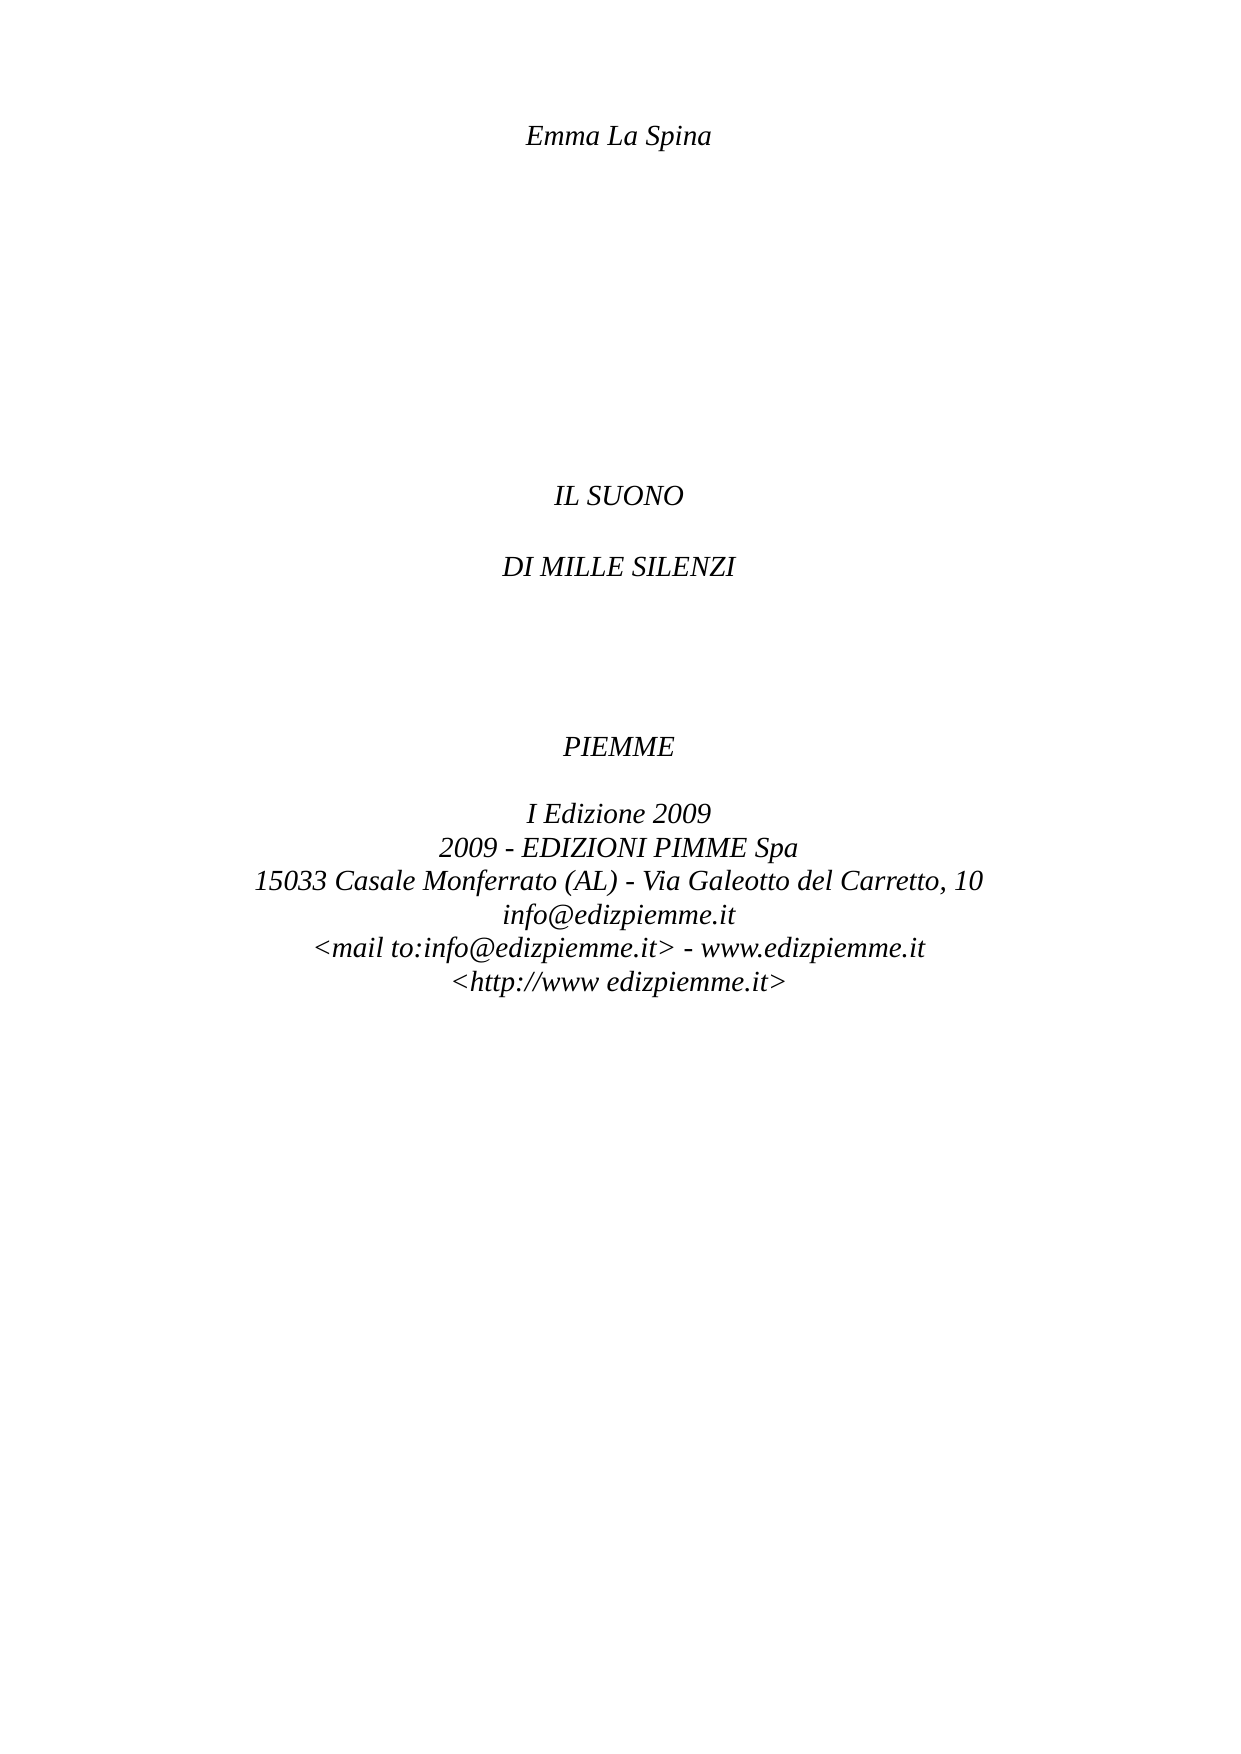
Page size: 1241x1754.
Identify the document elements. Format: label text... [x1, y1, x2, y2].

text <http://www edizpiemme.it> [118, 964, 1122, 998]
text info@edizpiemme.it [118, 897, 1122, 931]
text <mail to:info@edizpiemme.it> - www.edizpiemme.it [118, 931, 1122, 964]
text PIEMME [118, 729, 1122, 763]
text I Edizione 2009 [118, 796, 1122, 830]
text 15033 Casale Monferrato (AL) - Via Galeotto del Carretto, 10 [118, 863, 1122, 897]
text 2009 - EDIZIONI PIMME Spa [118, 830, 1122, 863]
subtitle IL SUONO [118, 478, 1122, 512]
subtitle DI MILLE SILENZI [118, 549, 1122, 583]
text Emma La Spina [118, 118, 1122, 152]
